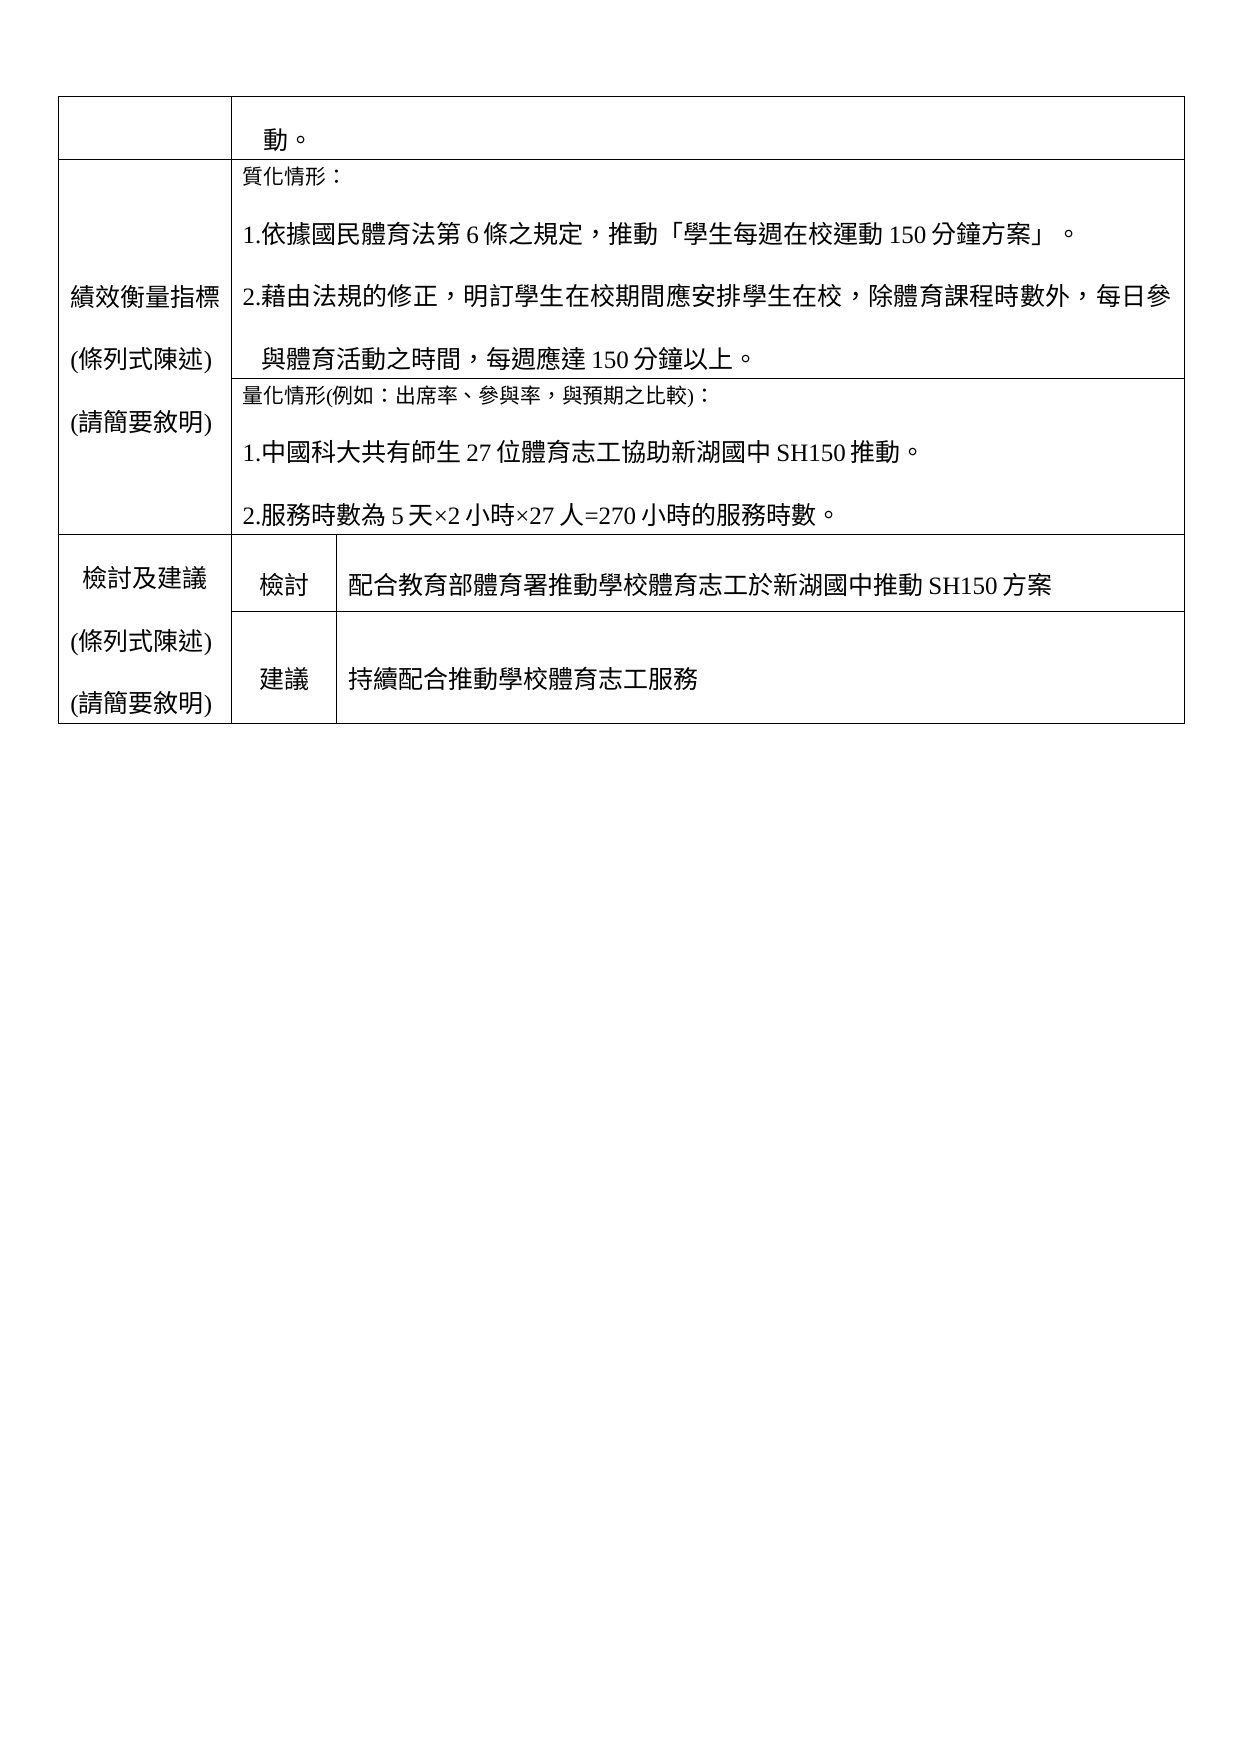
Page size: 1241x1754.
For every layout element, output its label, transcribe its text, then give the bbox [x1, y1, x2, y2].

table_cell 檢討及建議 (條列式陳述) (請簡要敘明) [59, 535, 231, 723]
table_cell 檢討 [232, 535, 336, 611]
table_cell 量化情形(例如：出席率、參與率，與預期之比較)： 1.中國科大共有師生27位體育志工協助新湖國中SH150推動。 2.服務時數為5天×2小時×27人=270小時的服務時數。 [232, 379, 1184, 534]
table_cell [59, 97, 231, 159]
table_cell 建議 [232, 612, 336, 723]
table_cell 持續配合推動學校體育志工服務 [337, 612, 1184, 723]
table_cell 績效衡量指標 (條列式陳述) (請簡要敘明) [59, 160, 231, 534]
table_cell 質化情形： 1.依據國民體育法第6條之規定，推動「學生每週在校運動150分鐘方案」。 2.藉由法規的修正，明訂學生在校期間應安排學生在校，除體育課程時數外，每日參與體育活動之時間，每週應達150分鐘以上。 [232, 160, 1184, 378]
table_cell 動。 [232, 97, 1184, 159]
table_cell 配合教育部體育署推動學校體育志工於新湖國中推動SH150方案 [337, 535, 1184, 611]
